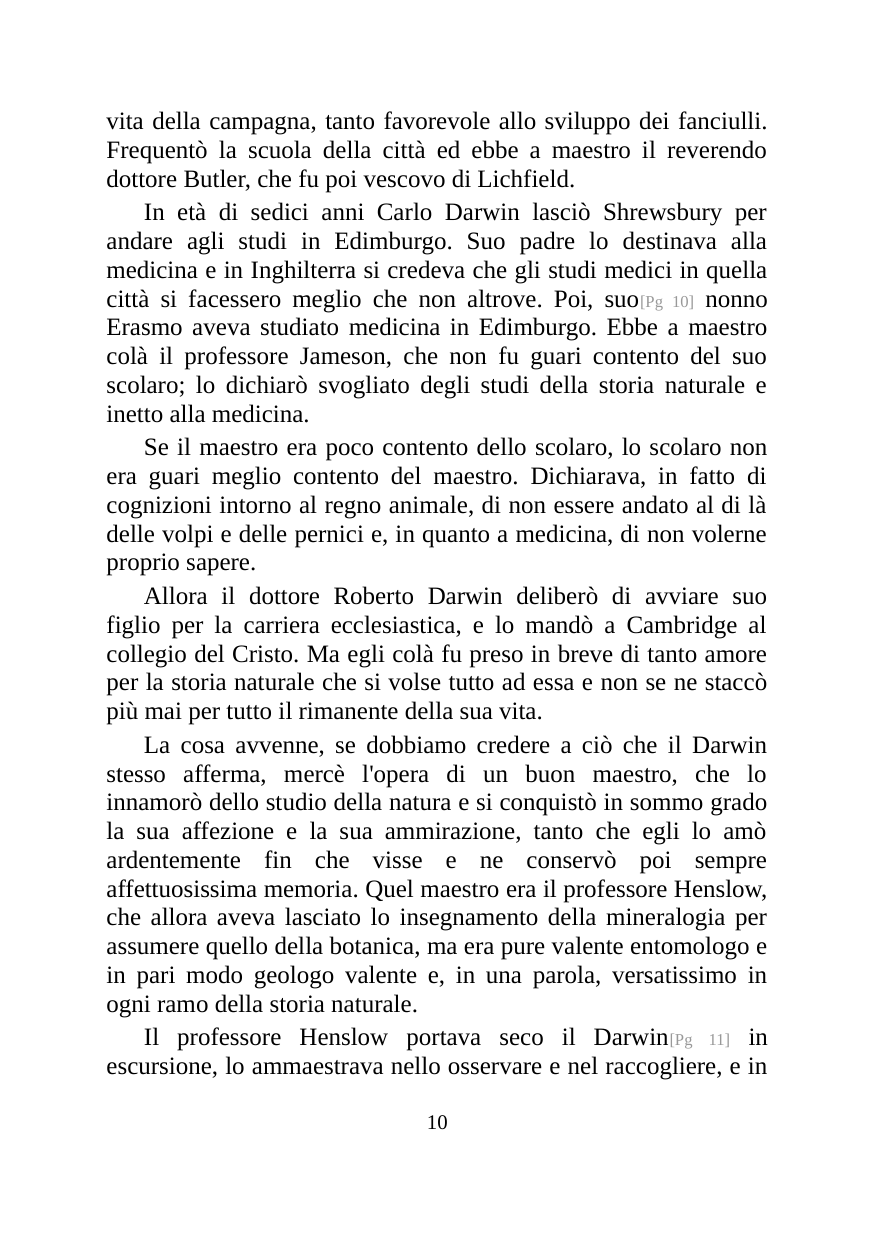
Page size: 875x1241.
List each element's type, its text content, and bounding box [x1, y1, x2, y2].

text vita della campagna, tanto favorevole allo sviluppo dei fanciulli. Frequentò la scuola della città ed ebbe a maestro il reverendo dottore Butler, che fu poi vescovo di Lichfield. [106, 106, 768, 192]
text La cosa avvenne, se dobbiamo credere a ciò che il Darwin stesso afferma, mercè l'opera di un buon maestro, che lo innamorò dello studio della natura e si conquistò in sommo grado la sua affezione e la sua ammirazione, tanto che egli lo amò ardentemente fin che visse e ne conservò poi sempre affettuosissima memoria. Quel maestro era il professore Henslow, che allora aveva lasciato lo insegnamento della mineralogia per assumere quello della botanica, ma era pure valente entomologo e in pari modo geologo valente e, in una parola, versatissimo in ogni ramo della storia naturale. [106, 730, 768, 1017]
text Allora il dottore Roberto Darwin deliberò di avviare suo figlio per la carriera ecclesiastica, e lo mandò a Cambridge al collegio del Cristo. Ma egli colà fu preso in breve di tanto amore per la storia naturale che si volse tutto ad essa e non se ne staccò più mai per tutto il rimanente della sua vita. [106, 581, 768, 725]
text Se il maestro era poco contento dello scolaro, lo scolaro non era guari meglio contento del maestro. Dichiarava, in fatto di cognizioni intorno al regno animale, di non essere andato al di là delle volpi e delle pernici e, in quanto a medicina, di non volerne proprio sapere. [106, 432, 768, 576]
text In età di sedici anni Carlo Darwin lasciò Shrewsbury per andare agli studi in Edimburgo. Suo padre lo destinava alla medicina e in Inghilterra si credeva che gli studi medici in quella città si facessero meglio che non altrove. Poi, suo[Pg 10] nonno Erasmo aveva studiato medicina in Edimburgo. Ebbe a maestro colà il professore Jameson, che non fu guari contento del suo scolaro; lo dichiarò svogliato degli studi della storia naturale e inetto alla medicina. [106, 197, 768, 427]
text Il professore Henslow portava seco il Darwin[Pg 11] in escursione, lo ammaestrava nello osservare e nel raccogliere, e in [106, 1022, 768, 1080]
